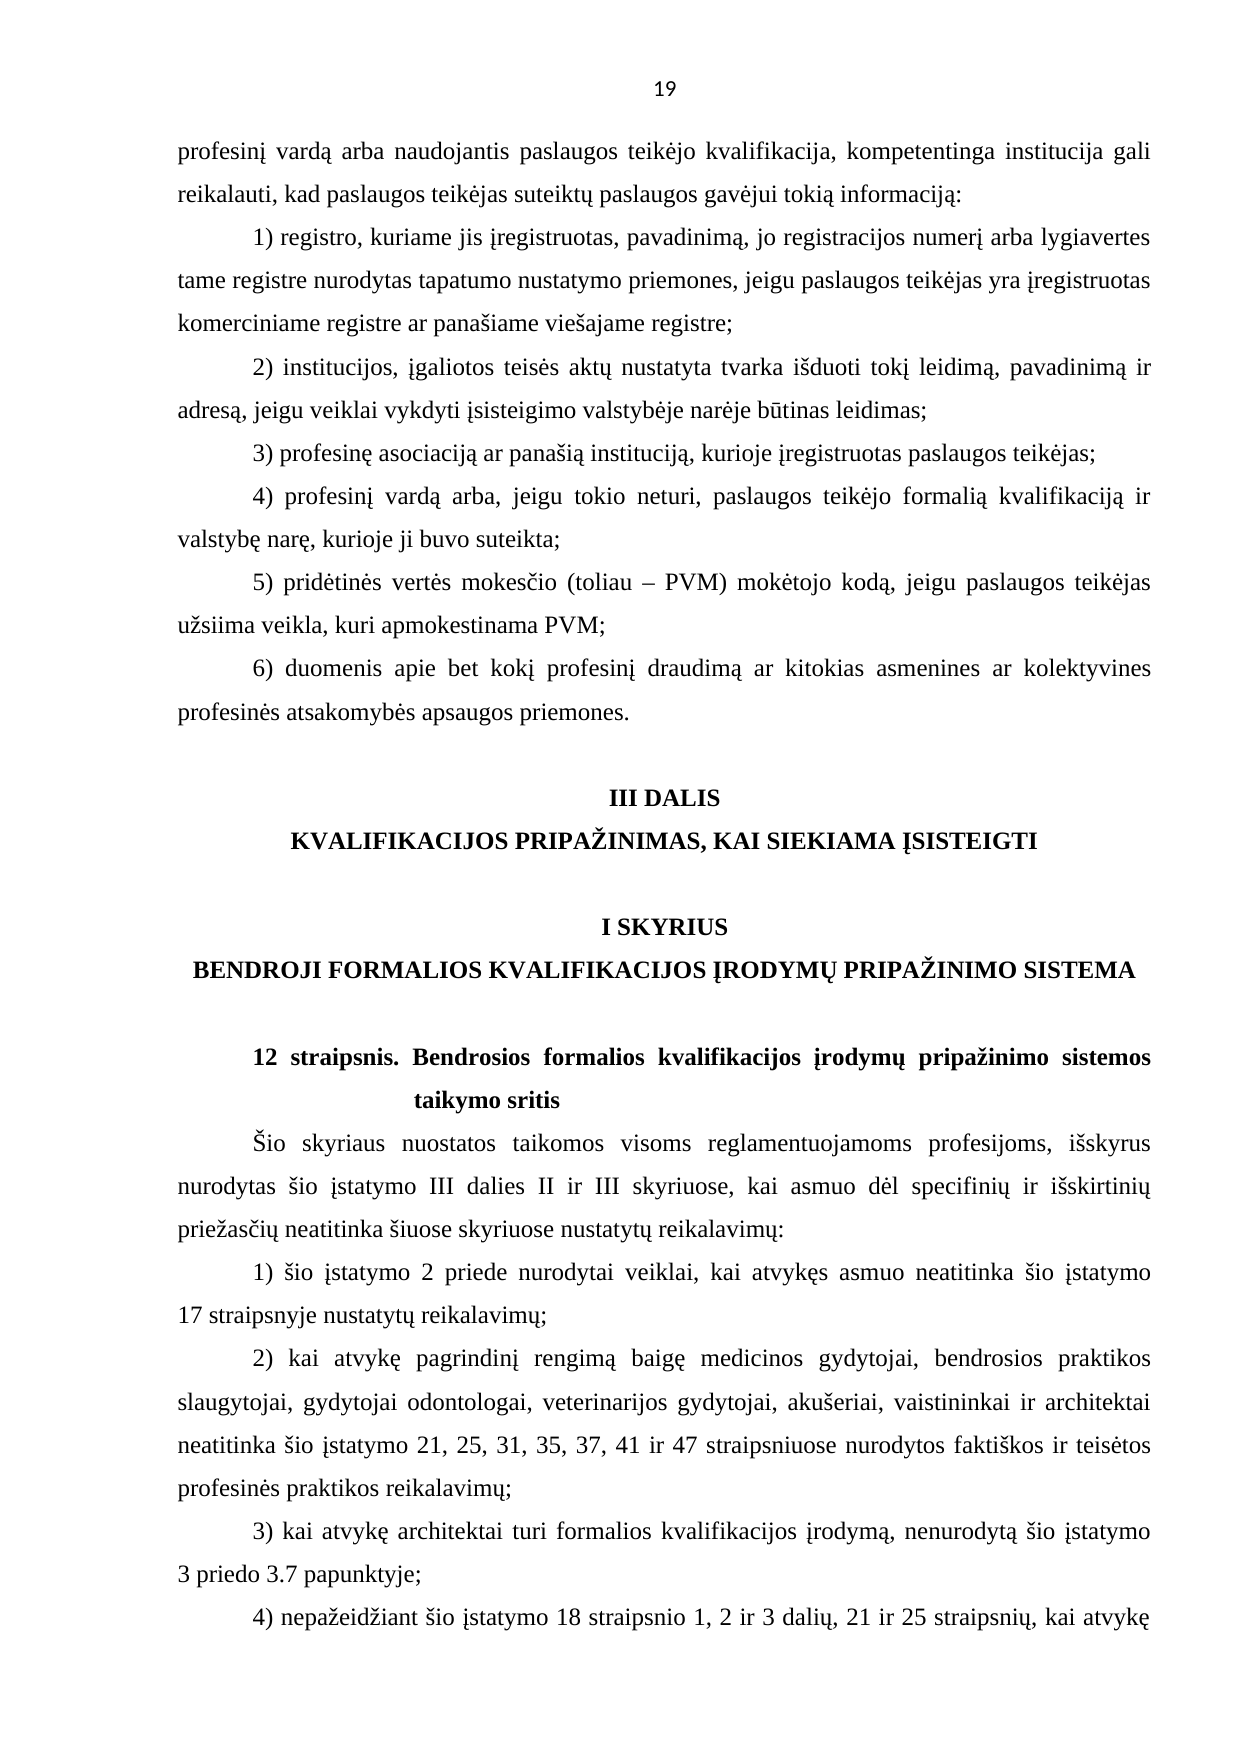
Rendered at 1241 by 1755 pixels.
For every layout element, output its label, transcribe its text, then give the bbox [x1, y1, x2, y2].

text 3) profesinę asociaciją ar panašią instituciją, kurioje įregistruotas paslaugos teikėjas; [177, 438, 1152, 467]
text 4) nepažeidžiant šio įstatymo 18 straipsnio 1, 2 ir 3 dalių, 21 ir 25 straipsnių, kai atvykę [177, 1602, 1152, 1631]
text 1) šio įstatymo 2 priede nurodytai veiklai, kai atvykęs asmuo neatitinka šio įstatymo 17 straipsnyje nustatytų reikalavimų; [177, 1257, 1152, 1329]
text 1) registro, kuriame jis įregistruotas, pavadinimą, jo registracijos numerį arba lygiavertes tame registre nurodytas tapatumo nustatymo priemones, jeigu paslaugos teikėjas yra įregistruotas komerciniame registre ar panašiame viešajame registre; [177, 222, 1152, 337]
text 12 straipsnis. Bendrosios formalios kvalifikacijos įrodymų pripažinimo sistemos taikymo sritis [252, 1042, 1152, 1113]
text III DALIS [177, 783, 1152, 812]
text Šio skyriaus nuostatos taikomos visoms reglamentuojamoms profesijoms, išskyrus nurodytas šio įstatymo III dalies II ir III skyriuose, kai asmuo dėl specifinių ir išskirtinių priežasčių neatitinka šiuose skyriuose nustatytų reikalavimų: [177, 1128, 1152, 1243]
text BENDROJI FORMALIOS KVALIFIKACIJOS ĮRODYMŲ PRIPAŽINIMO SISTEMA [177, 955, 1152, 984]
text 2) kai atvykę pagrindinį rengimą baigę medicinos gydytojai, bendrosios praktikos slaugytojai, gydytojai odontologai, veterinarijos gydytojai, akušeriai, vaistininkai ir architektai neatitinka šio įstatymo 21, 25, 31, 35, 37, 41 ir 47 straipsniuose nurodytos faktiškos ir teisėtos profesinės praktikos reikalavimų; [177, 1343, 1152, 1502]
text 2) institucijos, įgaliotos teisės aktų nustatyta tvarka išduoti tokį leidimą, pavadinimą ir adresą, jeigu veiklai vykdyti įsisteigimo valstybėje narėje būtinas leidimas; [177, 352, 1152, 423]
text 6) duomenis apie bet kokį profesinį draudimą ar kitokias asmenines ar kolektyvines profesinės atsakomybės apsaugos priemones. [177, 653, 1152, 725]
text KVALIFIKACIJOS PRIPAŽINIMAS, KAI SIEKIAMA ĮSISTEIGTI [177, 826, 1152, 855]
text 5) pridėtinės vertės mokesčio (toliau – PVM) mokėtojo kodą, jeigu paslaugos teikėjas užsiima veikla, kuri apmokestinama PVM; [177, 567, 1152, 639]
subtitle I SKYRIUS [177, 912, 1152, 941]
text profesinį vardą arba naudojantis paslaugos teikėjo kvalifikacija, kompetentinga institucija gali reikalauti, kad paslaugos teikėjas suteiktų paslaugos gavėjui tokią informaciją: [177, 136, 1152, 208]
text 4) profesinį vardą arba, jeigu tokio neturi, paslaugos teikėjo formalią kvalifikaciją ir valstybę narę, kurioje ji buvo suteikta; [177, 481, 1152, 553]
text 3) kai atvykę architektai turi formalios kvalifikacijos įrodymą, nenurodytą šio įstatymo 3 priedo 3.7 papunktyje; [177, 1516, 1152, 1588]
